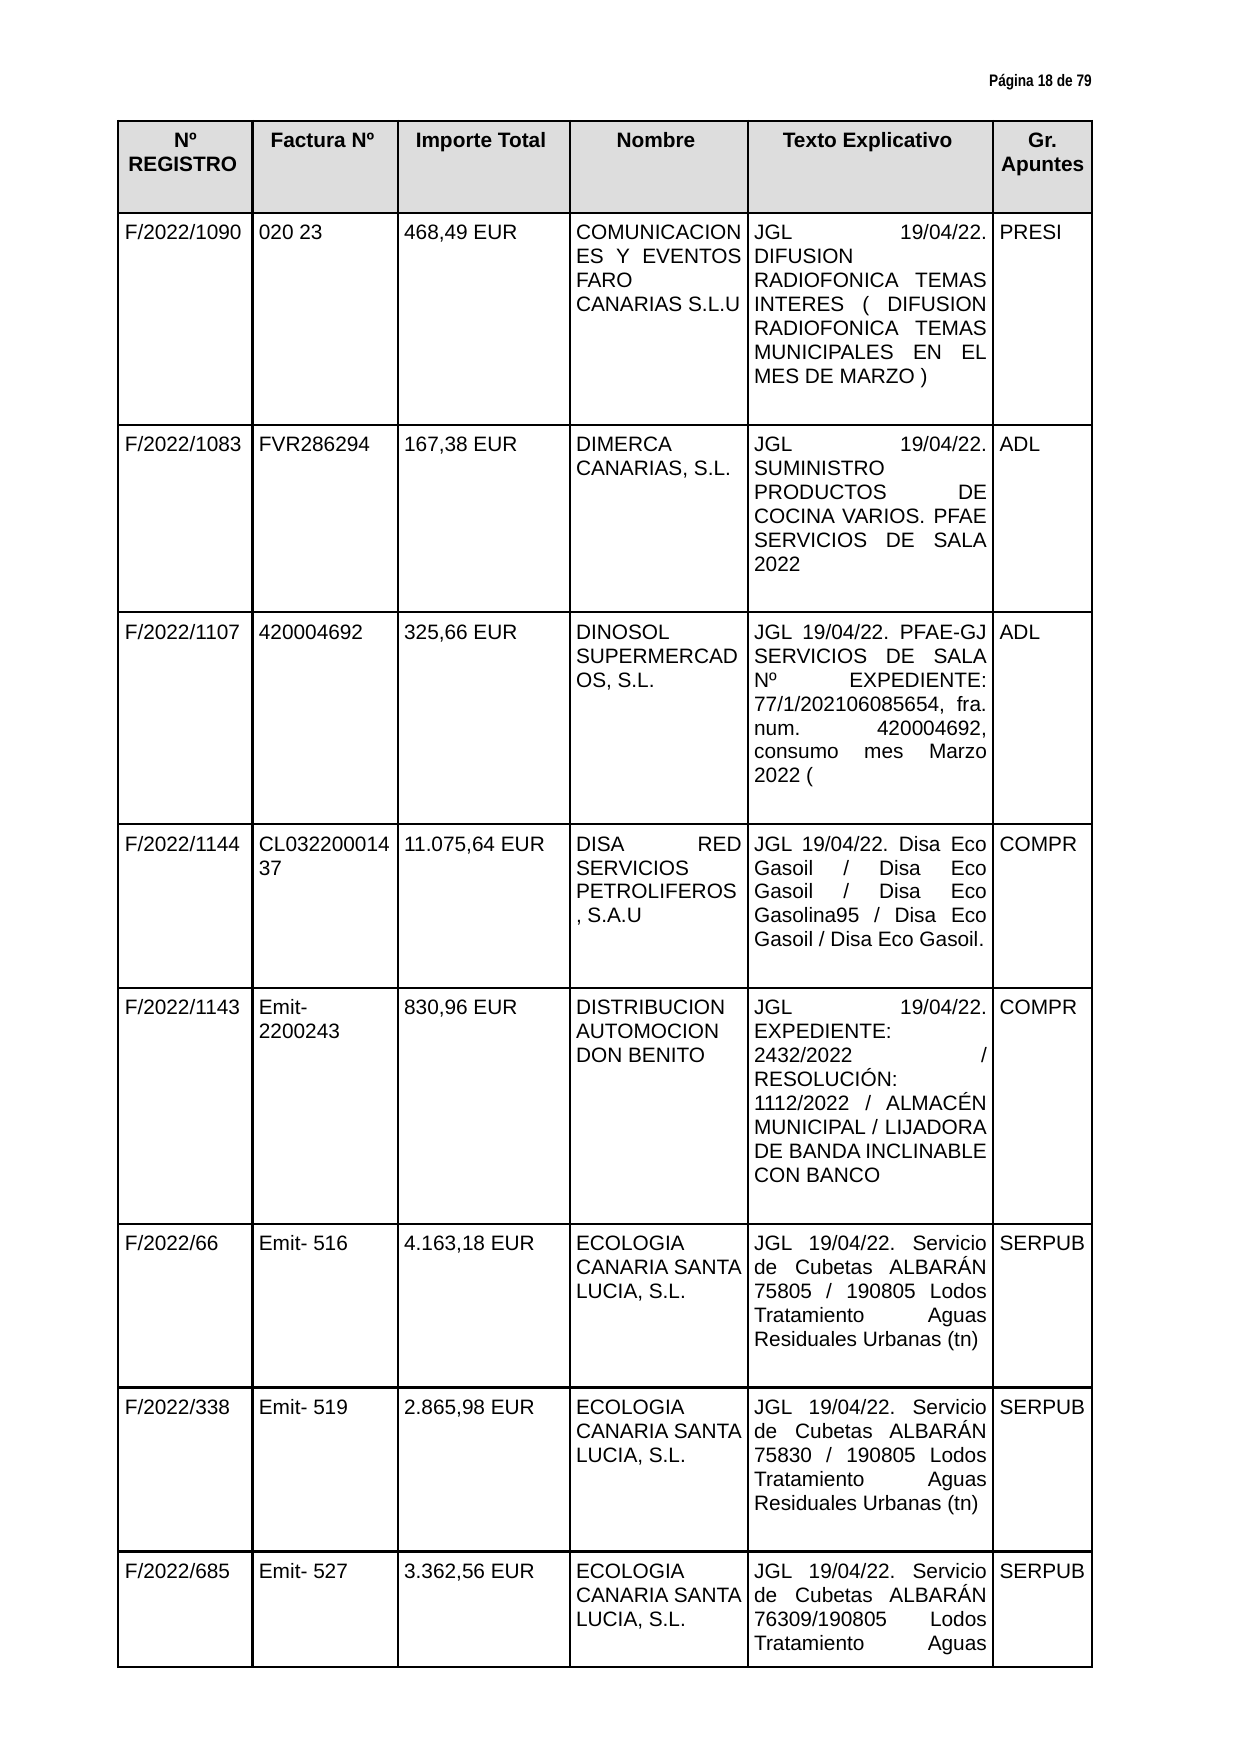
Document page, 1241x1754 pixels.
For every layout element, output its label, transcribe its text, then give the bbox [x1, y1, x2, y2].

table_cell COMPR [994, 989, 1091, 1223]
table_cell F/2022/1090 [119, 214, 251, 423]
table_cell COMUNICACIONES Y EVENTOS FARO CANARIAS S.L.U [571, 214, 747, 423]
table_cell PRESI [994, 214, 1091, 423]
table_cell SERPUB [994, 1389, 1091, 1550]
table_cell JGL 19/04/22. Servicio de Cubetas ALBARÁN 75805 / 190805 Lodos Tratamiento Aguas Residuales Urbanas (tn) [749, 1225, 992, 1386]
table_cell JGL 19/04/22. SUMINISTRO PRODUCTOS DE COCINA VARIOS. PFAE SERVICIOS DE SALA 2022 [749, 426, 992, 611]
table_cell Emit- 516 [254, 1225, 397, 1386]
table_header Factura Nº [254, 122, 397, 212]
table_cell ECOLOGIA CANARIA SANTA LUCIA, S.L. [571, 1225, 747, 1386]
table_cell JGL 19/04/22. DIFUSION RADIOFONICA TEMAS INTERES ( DIFUSION RADIOFONICA TEMAS MUNICIPALES EN EL MES DE MARZO ) [749, 214, 992, 423]
table_cell JGL 19/04/22. Servicio de Cubetas ALBARÁN 75830 / 190805 Lodos Tratamiento Aguas Residuales Urbanas (tn) [749, 1389, 992, 1550]
table_cell ADL [994, 426, 1091, 611]
table_cell F/2022/1107 [119, 613, 251, 823]
table_cell JGL 19/04/22. EXPEDIENTE: 2432/2022 / RESOLUCIÓN: 1112/2022 / ALMACÉN MUNICIPAL / LIJADORA DE BANDA INCLINABLE CON BANCO [749, 989, 992, 1223]
table_cell ECOLOGIA CANARIA SANTA LUCIA, S.L. [571, 1389, 747, 1550]
table_cell DIMERCA CANARIAS, S.L. [571, 426, 747, 611]
table_cell 020 23 [254, 214, 397, 423]
table_cell F/2022/685 [119, 1553, 251, 1666]
table_header Nº REGISTRO [119, 122, 251, 212]
table_cell F/2022/1143 [119, 989, 251, 1223]
table_cell JGL 19/04/22. Servicio de Cubetas ALBARÁN 76309/190805 Lodos Tratamiento Aguas [749, 1553, 992, 1666]
table_cell COMPR [994, 825, 1091, 987]
table_cell 3.362,56 EUR [399, 1553, 569, 1666]
table_cell 4.163,18 EUR [399, 1225, 569, 1386]
table_cell F/2022/338 [119, 1389, 251, 1550]
table_header Texto Explicativo [749, 122, 992, 212]
table_cell ECOLOGIA CANARIA SANTA LUCIA, S.L. [571, 1553, 747, 1666]
table_cell 468,49 EUR [399, 214, 569, 423]
table_header Nombre [571, 122, 747, 212]
table_cell 830,96 EUR [399, 989, 569, 1223]
table_cell JGL 19/04/22. Disa Eco Gasoil / Disa Eco Gasoil / Disa Eco Gasolina95 / Disa Eco Gasoil / Disa Eco Gasoil. [749, 825, 992, 987]
table_cell F/2022/1083 [119, 426, 251, 611]
table_header Gr. Apuntes [994, 122, 1091, 212]
table_cell DISTRIBUCION AUTOMOCION DON BENITO [571, 989, 747, 1223]
table_cell 420004692 [254, 613, 397, 823]
table_cell SERPUB [994, 1553, 1091, 1666]
table_cell FVR286294 [254, 426, 397, 611]
table_cell JGL 19/04/22. PFAE-GJ SERVICIOS DE SALA Nº EXPEDIENTE: 77/1/202106085654, fra. num. 420004692, consumo mes Marzo 2022 ( [749, 613, 992, 823]
table_cell 325,66 EUR [399, 613, 569, 823]
table_cell 2.865,98 EUR [399, 1389, 569, 1550]
table_cell F/2022/1144 [119, 825, 251, 987]
table_cell DINOSOL SUPERMERCADOS, S.L. [571, 613, 747, 823]
table_header Importe Total [399, 122, 569, 212]
table_cell ADL [994, 613, 1091, 823]
table_cell Emit- 519 [254, 1389, 397, 1550]
table_cell SERPUB [994, 1225, 1091, 1386]
table_cell Emit- 2200243 [254, 989, 397, 1223]
table_cell F/2022/66 [119, 1225, 251, 1386]
table_cell CL03220001437 [254, 825, 397, 987]
table_cell 167,38 EUR [399, 426, 569, 611]
table_cell DISA RED SERVICIOS PETROLIFEROS, S.A.U [571, 825, 747, 987]
table_cell 11.075,64 EUR [399, 825, 569, 987]
table_cell Emit- 527 [254, 1553, 397, 1666]
